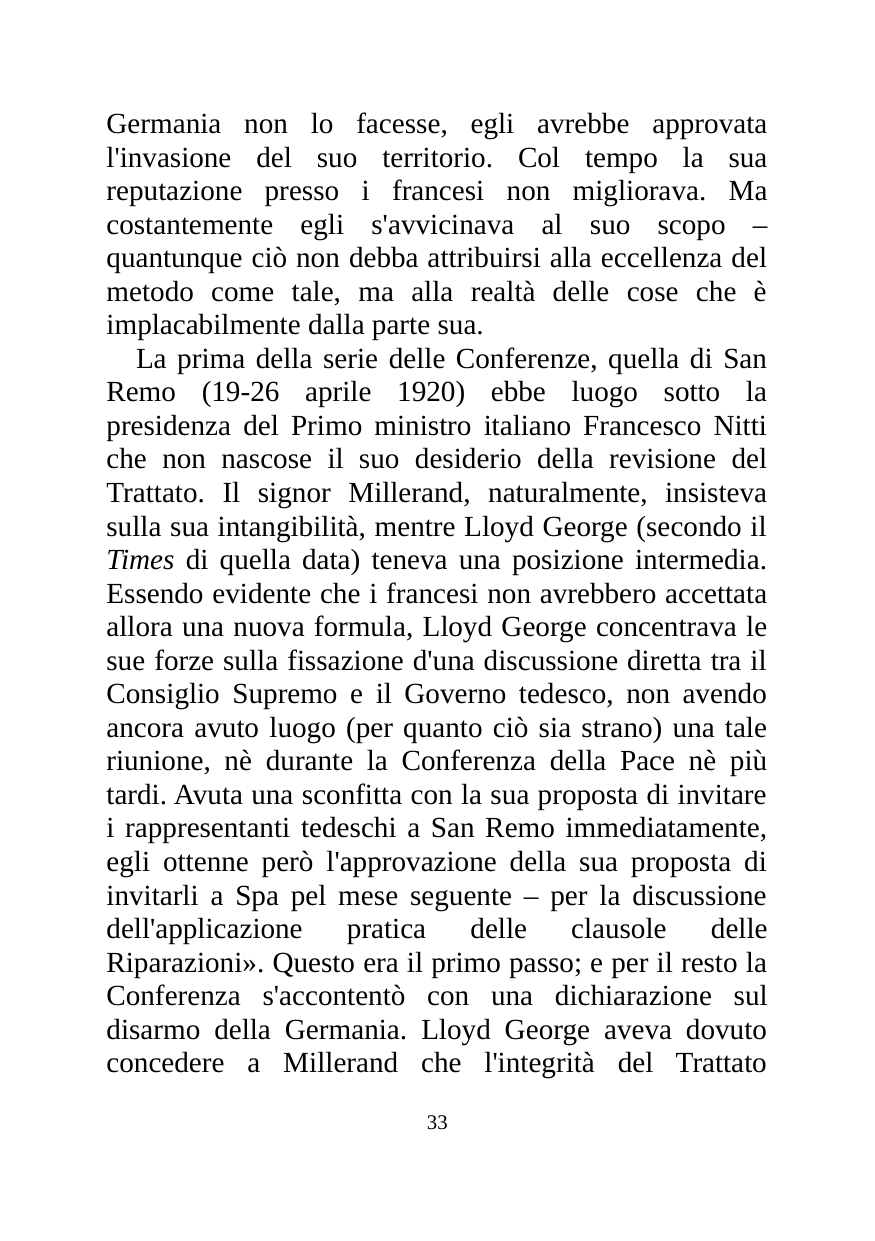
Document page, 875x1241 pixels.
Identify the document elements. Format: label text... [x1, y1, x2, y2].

text La prima della serie delle Conferenze, quella di San Remo (19-26 aprile 1920) ebbe luogo sotto la presidenza del Primo ministro italiano Francesco Nitti che non nascose il suo desiderio della revisione del Trattato. Il signor Millerand, naturalmente, insisteva sulla sua intangibilità, mentre Lloyd George (secondo il Times di quella data) teneva una posizione intermedia. Essendo evidente che i francesi non avrebbero accettata allora una nuova formula, Lloyd George concentrava le sue forze sulla fissazione d'una discussione diretta tra il Consiglio Supremo e il Governo tedesco, non avendo ancora avuto luogo (per quanto ciò sia strano) una tale riunione, nè durante la Conferenza della Pace nè più tardi. Avuta una sconfitta con la sua proposta di invitare i rappresentanti tedeschi a San Remo immediatamente, egli ottenne però l'approvazione della sua proposta di invitarli a Spa pel mese seguente – per la discussione dell'applicazione pratica delle clausole delle Riparazioni». Questo era il primo passo; e per il resto la Conferenza s'accontentò con una dichiarazione sul disarmo della Germania. Lloyd George aveva dovuto concedere a Millerand che l'integrità del Trattato [106, 341, 768, 1079]
text Germania non lo facesse, egli avrebbe approvata l'invasione del suo territorio. Col tempo la sua reputazione presso i francesi non migliorava. Ma costantemente egli s'avvicinava al suo scopo – quantunque ciò non debba attribuirsi alla eccellenza del metodo come tale, ma alla realtà delle cose che è implacabilmente dalla parte sua. [106, 106, 768, 341]
